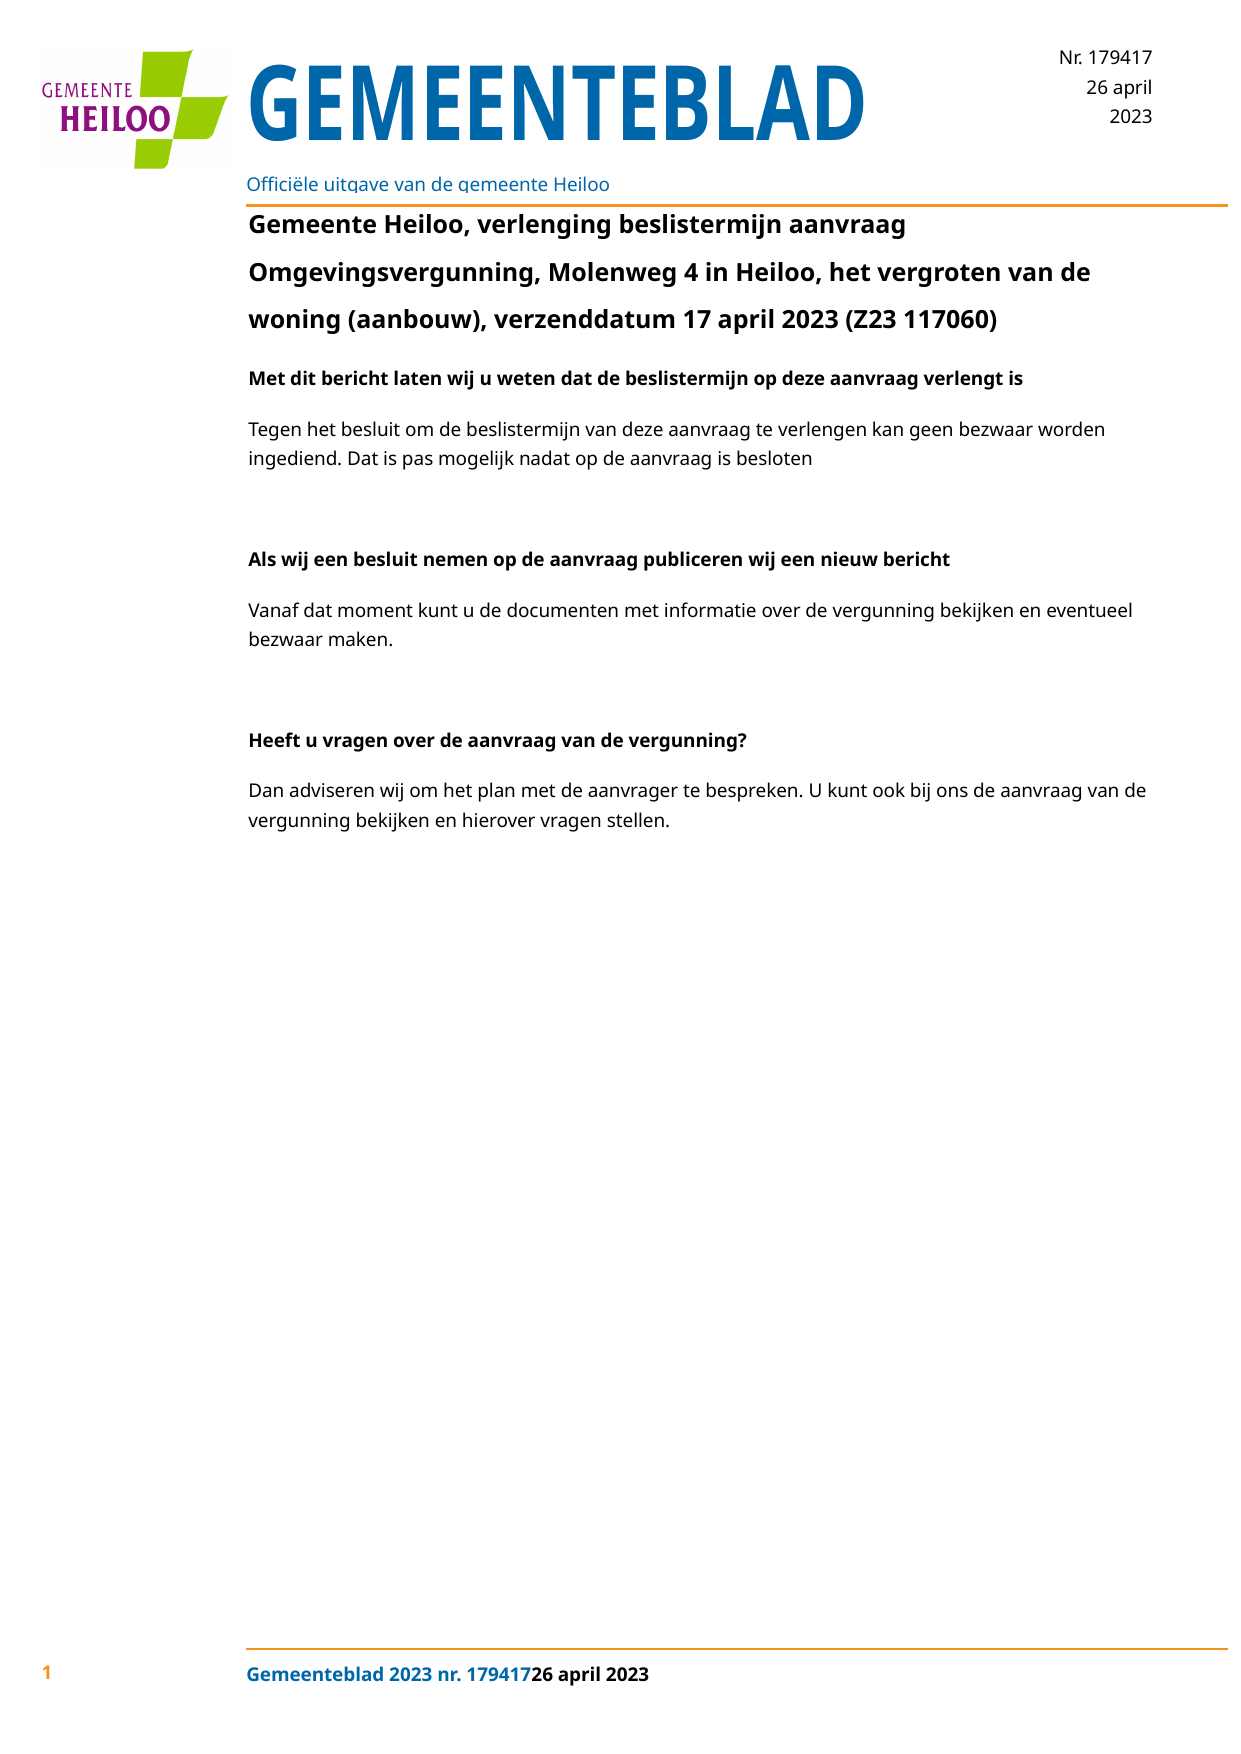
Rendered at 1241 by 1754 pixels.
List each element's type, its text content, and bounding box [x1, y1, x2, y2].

text Gemeente Heiloo, verlenging beslistermijn aanvraag Omgevingsvergunning, Molenweg 4 in Heiloo, het vergroten van de woning (aanbouw), verzenddatum 17 april 2023 (Z23 117060) [248, 207, 1152, 336]
text Tegen het besluit om de beslistermijn van deze aanvraag te verlengen kan geen bezwaar worden ingediend. Dat is pas mogelijk nadat op de aanvraag is besloten [248, 416, 1152, 471]
text Heeft u vragen over de aanvraag van de vergunning? [248, 727, 1152, 753]
text Dan adviseren wij om het plan met de aanvrager te bespreken. U kunt ook bij ons de aanvraag van de vergunning bekijken en hierover vragen stellen. [248, 778, 1152, 833]
picture [41, 47, 231, 172]
text Met dit bericht laten wij u weten dat de beslistermijn op deze aanvraag verlengt is [248, 366, 1152, 391]
text Vanaf dat moment kunt u de documenten met informatie over de vergunning bekijken en eventueel bezwaar maken. [248, 597, 1152, 652]
text Als wij een besluit nemen op de aanvraag publiceren wij een nieuw bericht [248, 546, 1152, 572]
